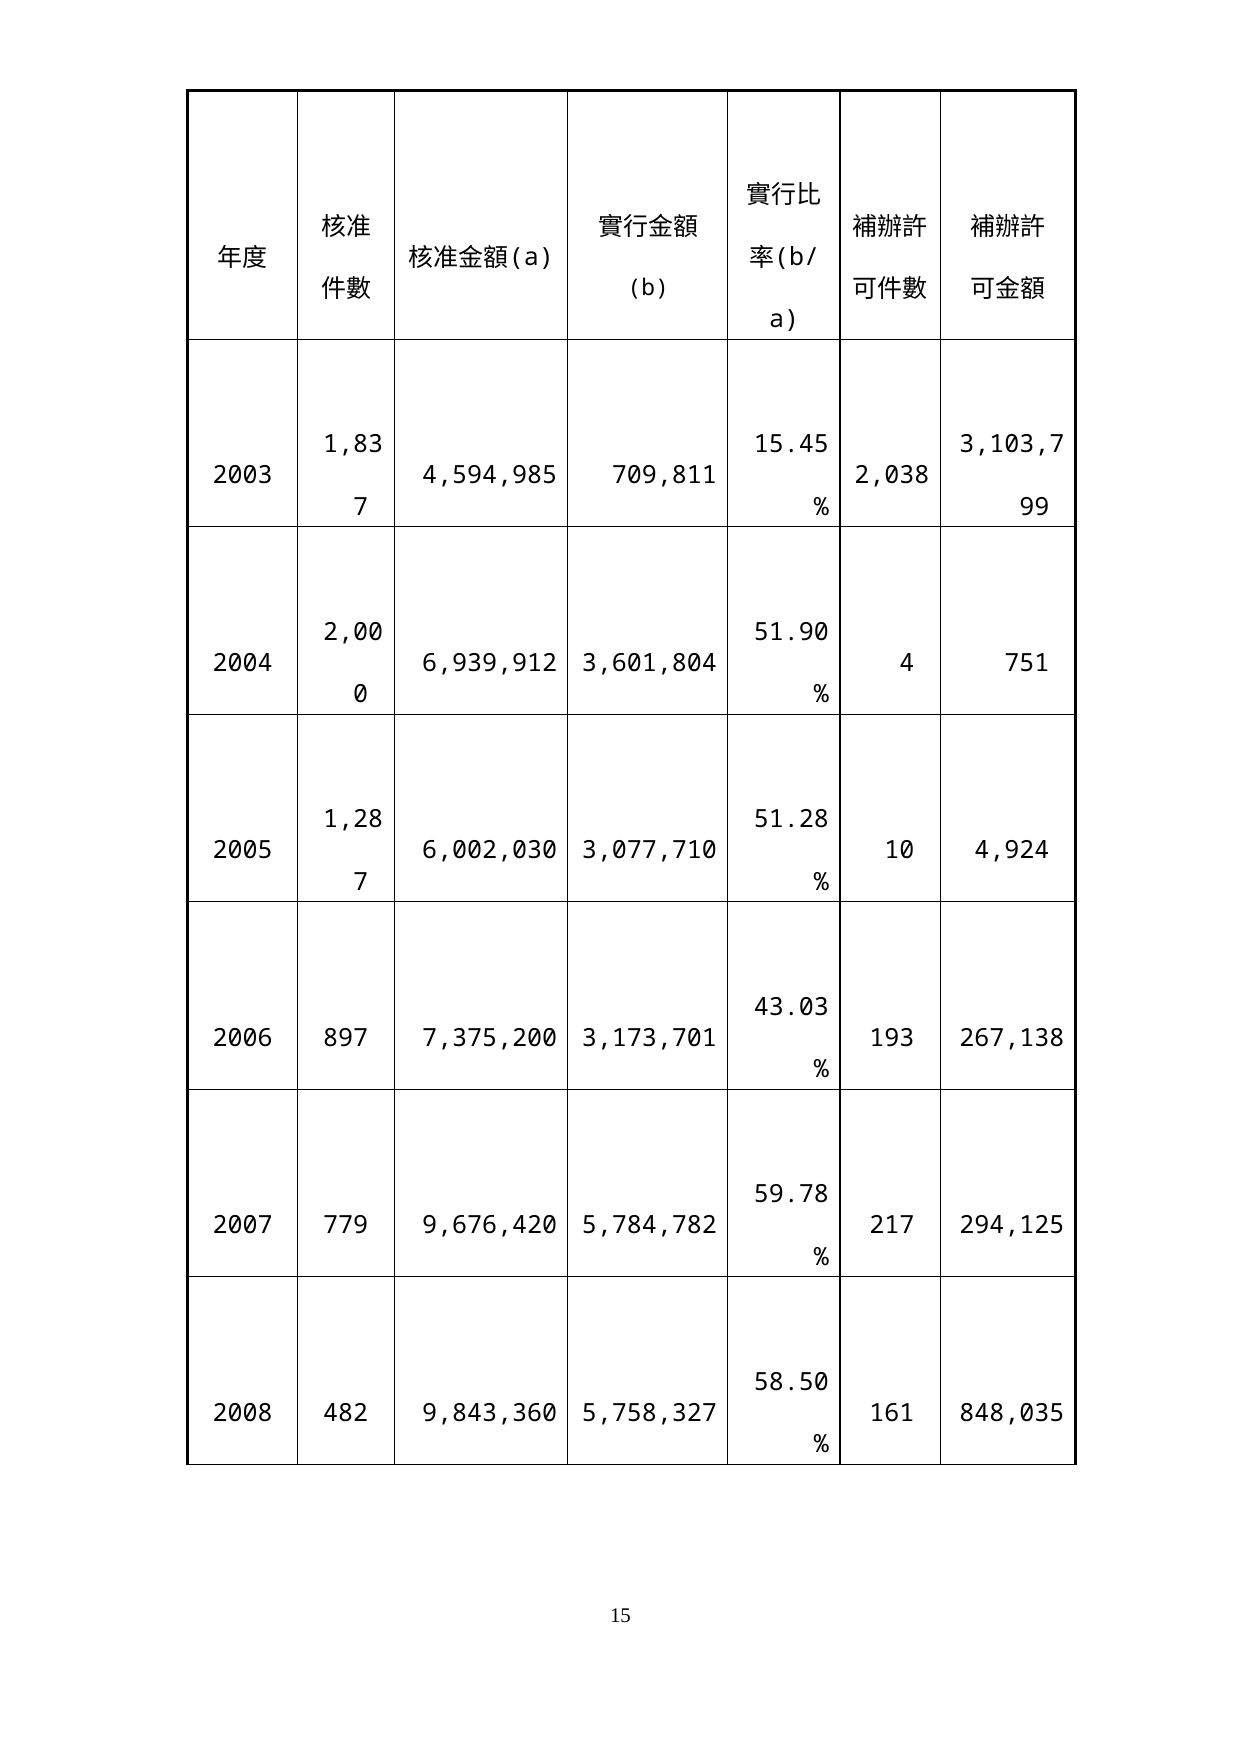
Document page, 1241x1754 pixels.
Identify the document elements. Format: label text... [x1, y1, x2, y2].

table_cell 3,103,799 [941, 340, 1074, 526]
table_cell 779 [298, 1090, 394, 1276]
table_cell 2006 [189, 902, 297, 1089]
table_cell 4,594,985 [395, 340, 567, 526]
table_cell 3,601,804 [568, 527, 727, 714]
table_cell 3,173,701 [568, 902, 727, 1089]
table_cell 3,077,710 [568, 715, 727, 901]
table_cell 161 [841, 1277, 940, 1464]
table_cell 709,811 [568, 340, 727, 526]
table_cell 6,939,912 [395, 527, 567, 714]
table_cell 51.28% [728, 715, 839, 901]
table_cell 2007 [189, 1090, 297, 1276]
table_cell 848,035 [941, 1277, 1074, 1464]
table_cell 4,924 [941, 715, 1074, 901]
table_cell 217 [841, 1090, 940, 1276]
table_cell 751 [941, 527, 1074, 714]
table_cell 9,843,360 [395, 1277, 567, 1464]
table_cell 9,676,420 [395, 1090, 567, 1276]
table_cell 2003 [189, 340, 297, 526]
table_cell 1,287 [298, 715, 394, 901]
table_header 核准 件數 [298, 92, 394, 339]
table_cell 482 [298, 1277, 394, 1464]
table_cell 51.90% [728, 527, 839, 714]
table_cell 4 [841, 527, 940, 714]
table_cell 2,038 [841, 340, 940, 526]
table_cell 58.50% [728, 1277, 839, 1464]
table_header 年度 [189, 92, 297, 339]
table_header 實行比率(b/a) [728, 92, 839, 339]
table_header 核准金額(a) [395, 92, 567, 339]
table_cell 1,837 [298, 340, 394, 526]
table_cell 2004 [189, 527, 297, 714]
table_header 補辦許 可金額 [941, 92, 1074, 339]
table_cell 7,375,200 [395, 902, 567, 1089]
table_cell 10 [841, 715, 940, 901]
table_cell 15.45% [728, 340, 839, 526]
table_header 補辦許可件數 [841, 92, 940, 339]
table_cell 267,138 [941, 902, 1074, 1089]
table_cell 2008 [189, 1277, 297, 1464]
table_cell 2,000 [298, 527, 394, 714]
table_header 實行金額(b) [568, 92, 727, 339]
table_cell 59.78% [728, 1090, 839, 1276]
table_cell 897 [298, 902, 394, 1089]
table_cell 6,002,030 [395, 715, 567, 901]
table_cell 5,758,327 [568, 1277, 727, 1464]
table_cell 43.03% [728, 902, 839, 1089]
table_cell 2005 [189, 715, 297, 901]
table_cell 193 [841, 902, 940, 1089]
table_cell 5,784,782 [568, 1090, 727, 1276]
table_cell 294,125 [941, 1090, 1074, 1276]
